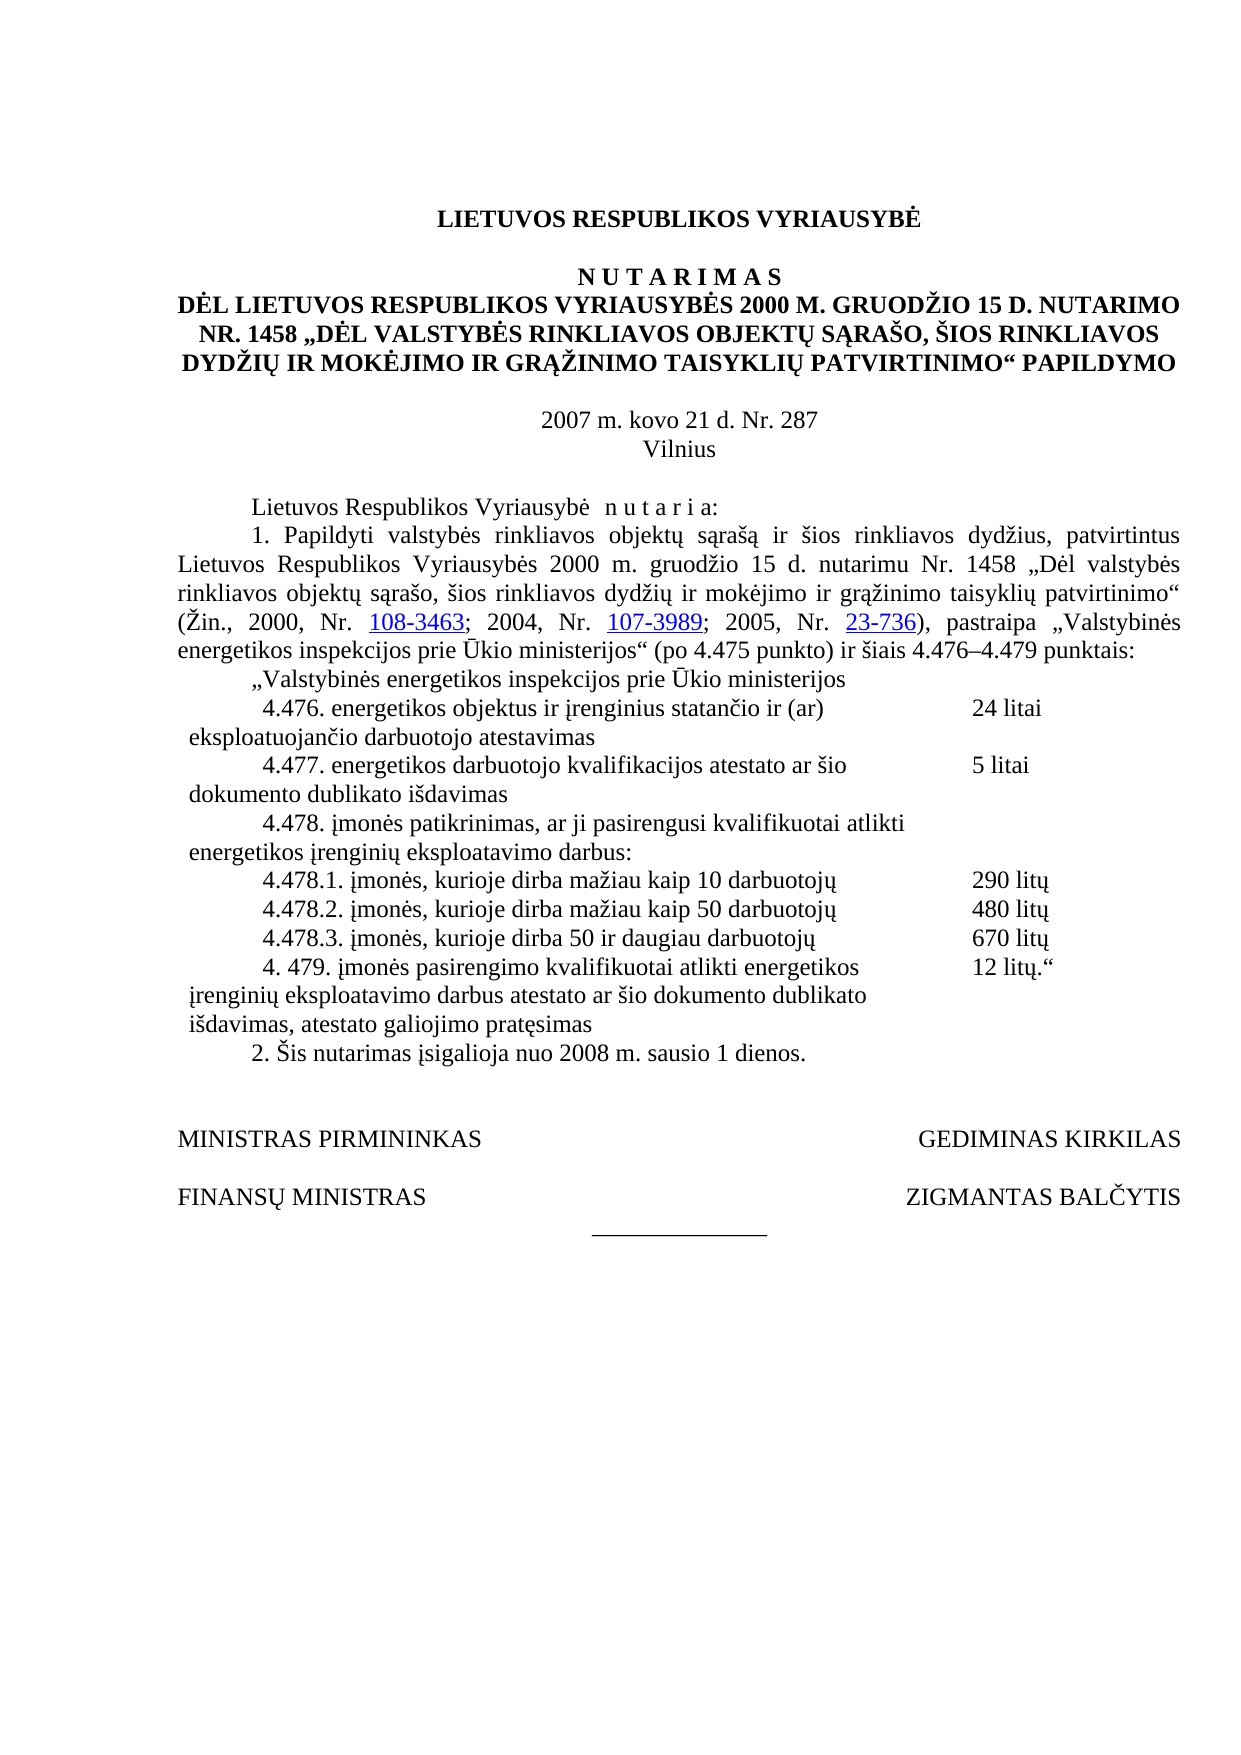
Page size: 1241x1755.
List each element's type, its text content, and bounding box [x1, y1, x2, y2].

table_cell 480 litų [961, 894, 1181, 923]
table_cell 4.478.3. įmonės, kurioje dirba 50 ir daugiau darbuotojų [177, 923, 961, 952]
table_cell 5 litai [961, 751, 1181, 808]
table_cell 4.478.2. įmonės, kurioje dirba mažiau kaip 50 darbuotojų [177, 894, 961, 923]
text Vilnius [177, 434, 1181, 463]
text „Valstybinės energetikos inspekcijos prie Ūkio ministerijos [177, 664, 1181, 693]
text ______________ [177, 1211, 1181, 1239]
table_cell [961, 808, 1181, 866]
text 1. Papildyti valstybės rinkliavos objektų sąrašą ir šios rinkliavos dydžius, patvirtintus Lietuvos Respublikos Vyriausybės 2000 m. gruodžio 15 d. nutarimu Nr. 1458 „Dėl valstybės rinkliavos objektų sąrašo, šios rinkliavos dydžių ir mokėjimo ir grąžinimo taisyklių patvirtinimo“ (Žin., 2000, Nr. 108-3463; 2004, Nr. 107-3989; 2005, Nr. 23-736), pastraipa „Valstybinės energetikos inspekcijos prie Ūkio ministerijos“ (po 4.475 punkto) ir šiais 4.476–4.479 punktais: [177, 521, 1181, 664]
table_cell 12 litų.“ [961, 952, 1181, 1038]
text N U T A R I M A S [177, 262, 1181, 291]
table_cell 4. 479. įmonės pasirengimo kvalifikuotai atlikti energetikos įrenginių eksploatavimo darbus atestato ar šio dokumento dublikato išdavimas, atestato galiojimo pratęsimas [177, 952, 961, 1038]
text Finansų ministras Zigmantas Balčytis [177, 1182, 1181, 1211]
table_header 4.476. energetikos objektus ir įrenginius statančio ir (ar) eksploatuojančio darbuotojo atestavimas [177, 693, 961, 751]
table_cell 4.478.1. įmonės, kurioje dirba mažiau kaip 10 darbuotojų [177, 866, 961, 894]
table_cell 290 litų [961, 866, 1181, 894]
table_cell 670 litų [961, 923, 1181, 952]
table_cell 4.477. energetikos darbuotojo kvalifikacijos atestato ar šio dokumento dublikato išdavimas [177, 751, 961, 808]
text 2. Šis nutarimas įsigalioja nuo 2008 m. sausio 1 dienos. [177, 1038, 1181, 1067]
text LIETUVOS RESPUBLIKOS VYRIAUSYBĖ [177, 204, 1181, 233]
text Ministras Pirmininkas Gediminas Kirkilas [177, 1124, 1181, 1153]
text Lietuvos Respublikos Vyriausybė nutaria: [177, 492, 1181, 521]
text DĖL LIETUVOS RESPUBLIKOS VYRIAUSYBĖS 2000 M. GRUODŽIO 15 D. NUTARIMO NR. 1458 „DĖL VALSTYBĖS RINKLIAVOS OBJEKTŲ SĄRAŠO, ŠIOS RINKLIAVOS DYDŽIŲ IR MOKĖJIMO IR GRĄŽINIMO TAISYKLIŲ PATVIRTINIMO“ PAPILDYMO [177, 291, 1181, 377]
table_header 24 litai [961, 693, 1181, 751]
table_cell 4.478. įmonės patikrinimas, ar ji pasirengusi kvalifikuotai atlikti energetikos įrenginių eksploatavimo darbus: [177, 808, 961, 866]
text 2007 m. kovo 21 d. Nr. 287 [177, 406, 1181, 434]
